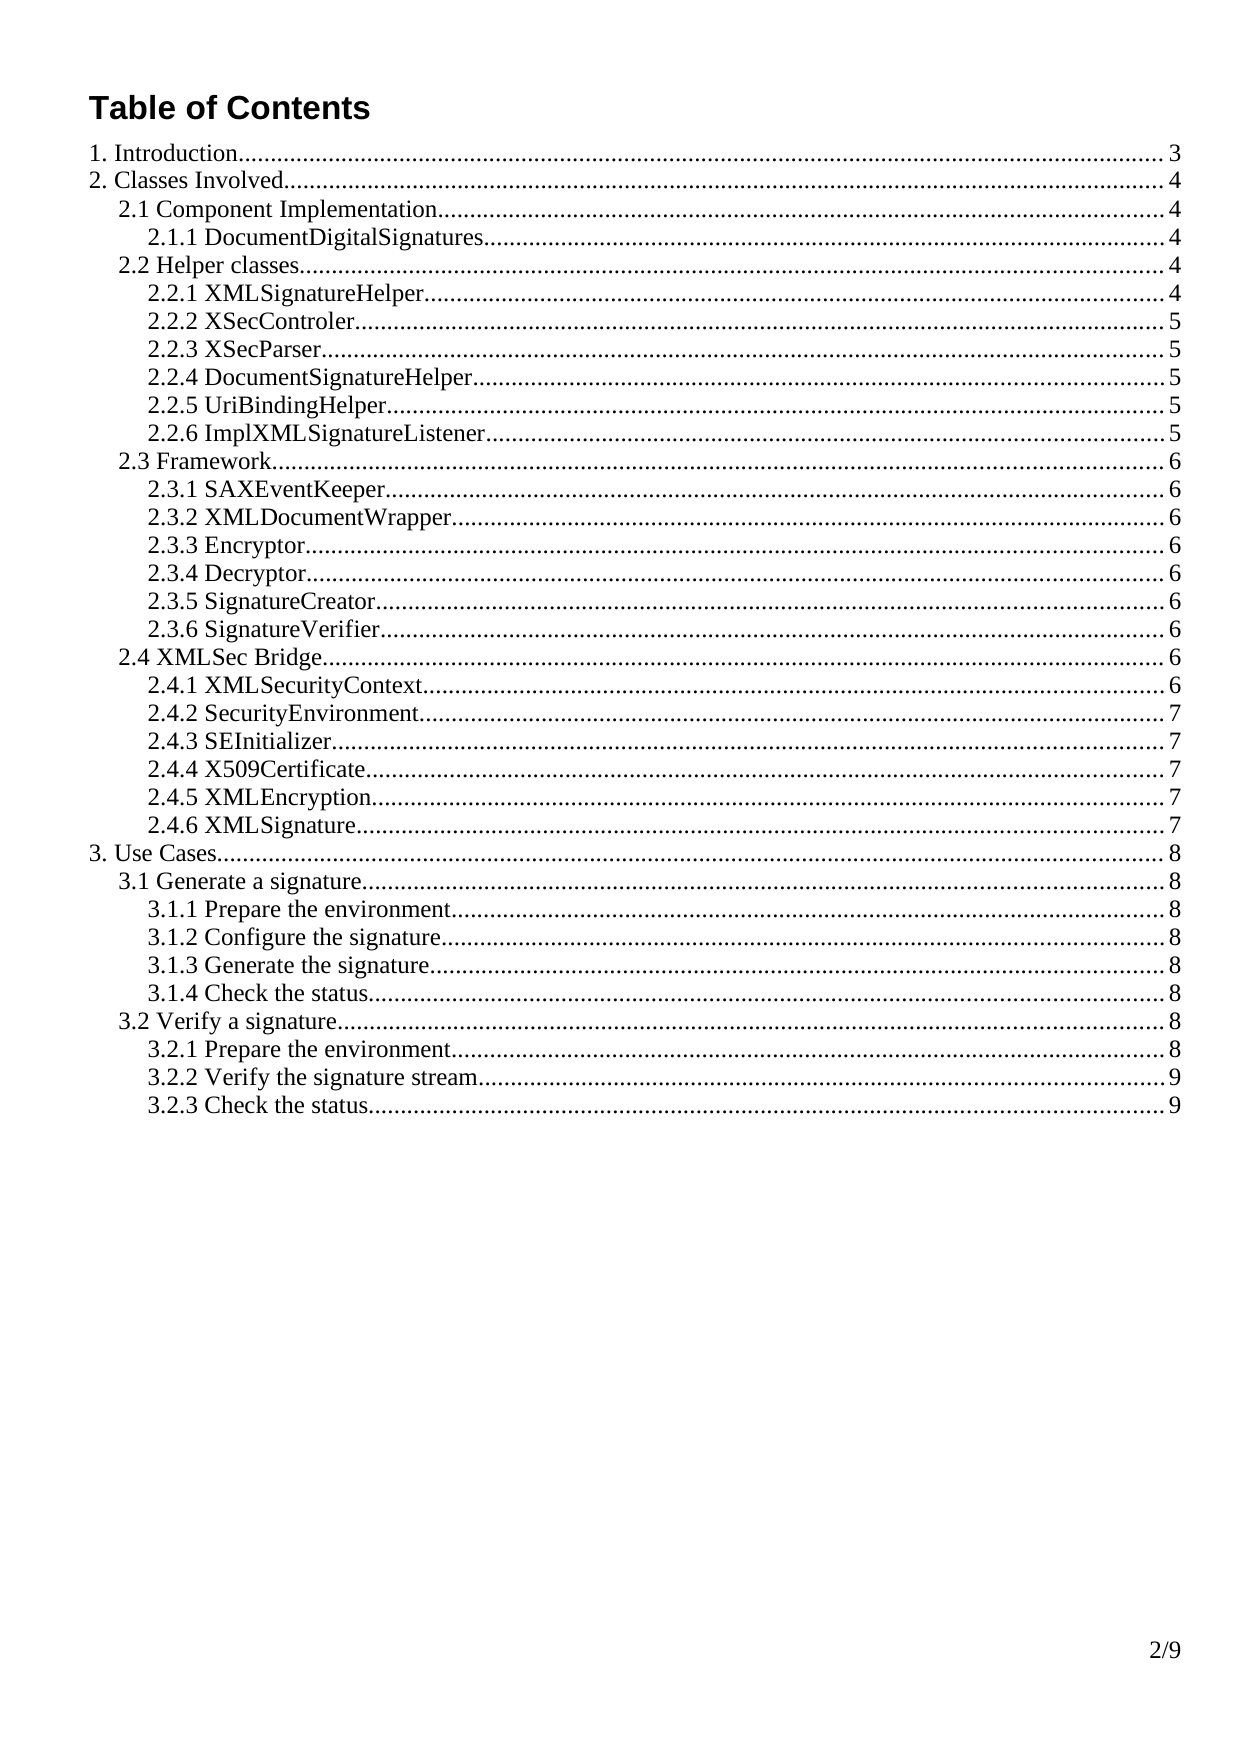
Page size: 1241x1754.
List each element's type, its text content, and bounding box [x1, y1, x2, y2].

text 2.3.2 XMLDocumentWrapper 6 [147, 503, 1181, 531]
text 2.1 Component Implementation 4 [118, 194, 1181, 222]
text 3.1.4 Check the status 8 [147, 979, 1181, 1007]
text 3.2.3 Check the status 9 [147, 1091, 1181, 1119]
text 2.2.3 XSecParser 5 [147, 334, 1181, 363]
text 2.3.6 SignatureVerifier 6 [147, 615, 1181, 643]
text 2.3.1 SAXEventKeeper 6 [147, 475, 1181, 503]
text 2.3 Framework 6 [118, 447, 1181, 475]
text 2.4.6 XMLSignature 7 [147, 811, 1181, 839]
text 1. Introduction 3 [88, 138, 1181, 166]
text 2.4.1 XMLSecurityContext 6 [147, 671, 1181, 699]
text 2.2.2 XSecControler 5 [147, 307, 1181, 334]
text 2.4.3 SEInitializer 7 [147, 727, 1181, 755]
text 3.2.1 Prepare the environment 8 [147, 1035, 1181, 1063]
text 3.2.2 Verify the signature stream 9 [147, 1063, 1181, 1091]
text 2.2.6 ImplXMLSignatureListener 5 [147, 419, 1181, 447]
subtitle Table of Contents [88, 88, 1181, 126]
text 2. Classes Involved 4 [88, 166, 1181, 194]
text 2.2 Helper classes 4 [118, 251, 1181, 278]
text 3.1 Generate a signature 8 [118, 867, 1181, 895]
text 2.3.4 Decryptor 6 [147, 559, 1181, 587]
text 2.2.1 XMLSignatureHelper 4 [147, 278, 1181, 307]
text 3.1.2 Configure the signature 8 [147, 923, 1181, 951]
text 2.4.5 XMLEncryption 7 [147, 783, 1181, 811]
text 3.1.1 Prepare the environment 8 [147, 895, 1181, 923]
text 2.2.4 DocumentSignatureHelper 5 [147, 363, 1181, 391]
text 3. Use Cases 8 [88, 839, 1181, 867]
text 2.2.5 UriBindingHelper 5 [147, 391, 1181, 419]
text 2.4 XMLSec Bridge 6 [118, 643, 1181, 671]
text 2.3.5 SignatureCreator 6 [147, 587, 1181, 615]
text 2.4.4 X509Certificate 7 [147, 755, 1181, 783]
text 2.3.3 Encryptor 6 [147, 531, 1181, 559]
text 3.2 Verify a signature 8 [118, 1007, 1181, 1035]
text 2.1.1 DocumentDigitalSignatures 4 [147, 222, 1181, 251]
text 2.4.2 SecurityEnvironment 7 [147, 699, 1181, 727]
text 3.1.3 Generate the signature 8 [147, 951, 1181, 979]
